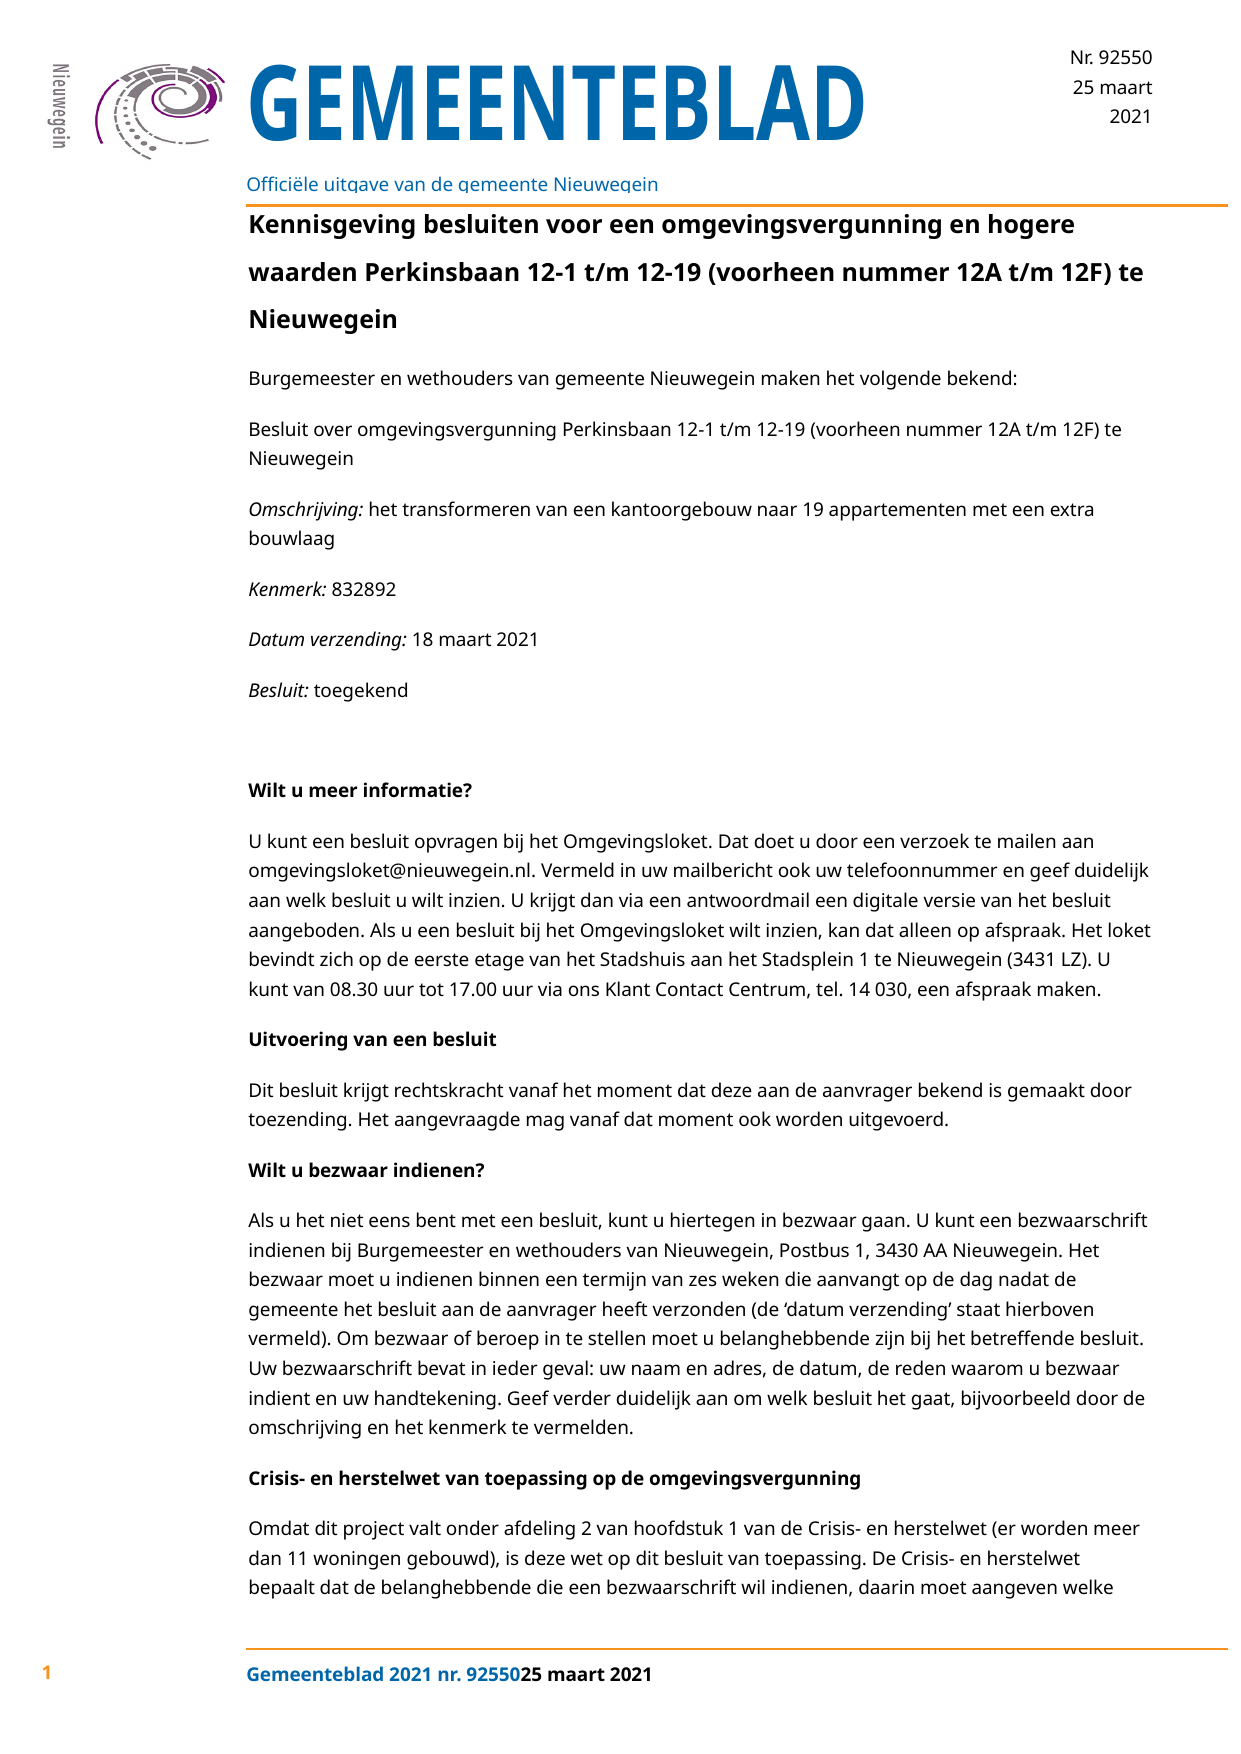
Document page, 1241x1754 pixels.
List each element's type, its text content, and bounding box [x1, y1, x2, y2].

text Uitvoering van een besluit [248, 1026, 1152, 1052]
text Besluit: toegekend [248, 677, 1152, 702]
text Datum verzending: 18 maart 2021 [248, 626, 1152, 652]
text Dit besluit krijgt rechtskracht vanaf het moment dat deze aan de aanvrager bekend is gemaakt door toezending. Het aangevraagde mag vanaf dat moment ook worden uitgevoerd. [248, 1077, 1152, 1132]
text Wilt u meer informatie? [248, 778, 1152, 803]
text Besluit over omgevingsvergunning Perkinsbaan 12-1 t/m 12-19 (voorheen nummer 12A t/m 12F) te Nieuwegein [248, 416, 1152, 471]
text Kennisgeving besluiten voor een omgevingsvergunning en hogere waarden Perkinsbaan 12-1 t/m 12-19 (voorheen nummer 12A t/m 12F) te Nieuwegein [248, 207, 1152, 336]
text Als u het niet eens bent met een besluit, kunt u hiertegen in bezwaar gaan. U kunt een bezwaarschrift indienen bij Burgemeester en wethouders van Nieuwegein, Postbus 1, 3430 AA Nieuwegein. Het bezwaar moet u indienen binnen een termijn van zes weken die aanvangt op de dag nadat de gemeente het besluit aan de aanvrager heeft verzonden (de ‘datum verzending’ staat hierboven vermeld). Om bezwaar of beroep in te stellen moet u belanghebbende zijn bij het betreffende besluit. Uw bezwaarschrift bevat in ieder geval: uw naam en adres, de datum, de reden waarom u bezwaar indient en uw handtekening. Geef verder duidelijk aan om welk besluit het gaat, bijvoorbeeld door de omschrijving en het kenmerk te vermelden. [248, 1207, 1152, 1440]
text Wilt u bezwaar indienen? [248, 1157, 1152, 1182]
text Omdat dit project valt onder afdeling 2 van hoofdstuk 1 van de Crisis- en herstelwet (er worden meer dan 11 woningen gebouwd), is deze wet op dit besluit van toepassing. De Crisis- en herstelwet bepaalt dat de belanghebbende die een bezwaarschrift wil indienen, daarin moet aangeven welke [248, 1515, 1152, 1600]
text Burgemeester en wethouders van gemeente Nieuwegein maken het volgende bekend: [248, 366, 1152, 391]
text Kenmerk: 832892 [248, 576, 1152, 602]
text Omschrijving: het transformeren van een kantoorgebouw naar 19 appartementen met een extra bouwlaag [248, 496, 1152, 551]
text Crisis- en herstelwet van toepassing op de omgevingsvergunning [248, 1465, 1152, 1490]
picture [41, 47, 231, 172]
text U kunt een besluit opvragen bij het Omgevingsloket. Dat doet u door een verzoek te mailen aan omgevingsloket@nieuwegein.nl. Vermeld in uw mailbericht ook uw telefoonnummer en geef duidelijk aan welk besluit u wilt inzien. U krijgt dan via een antwoordmail een digitale versie van het besluit aangeboden. Als u een besluit bij het Omgevingsloket wilt inzien, kan dat alleen op afspraak. Het loket bevindt zich op de eerste etage van het Stadshuis aan het Stadsplein 1 te Nieuwegein (3431 LZ). U kunt van 08.30 uur tot 17.00 uur via ons Klant Contact Centrum, tel. 14 030, een afspraak maken. [248, 828, 1152, 1002]
